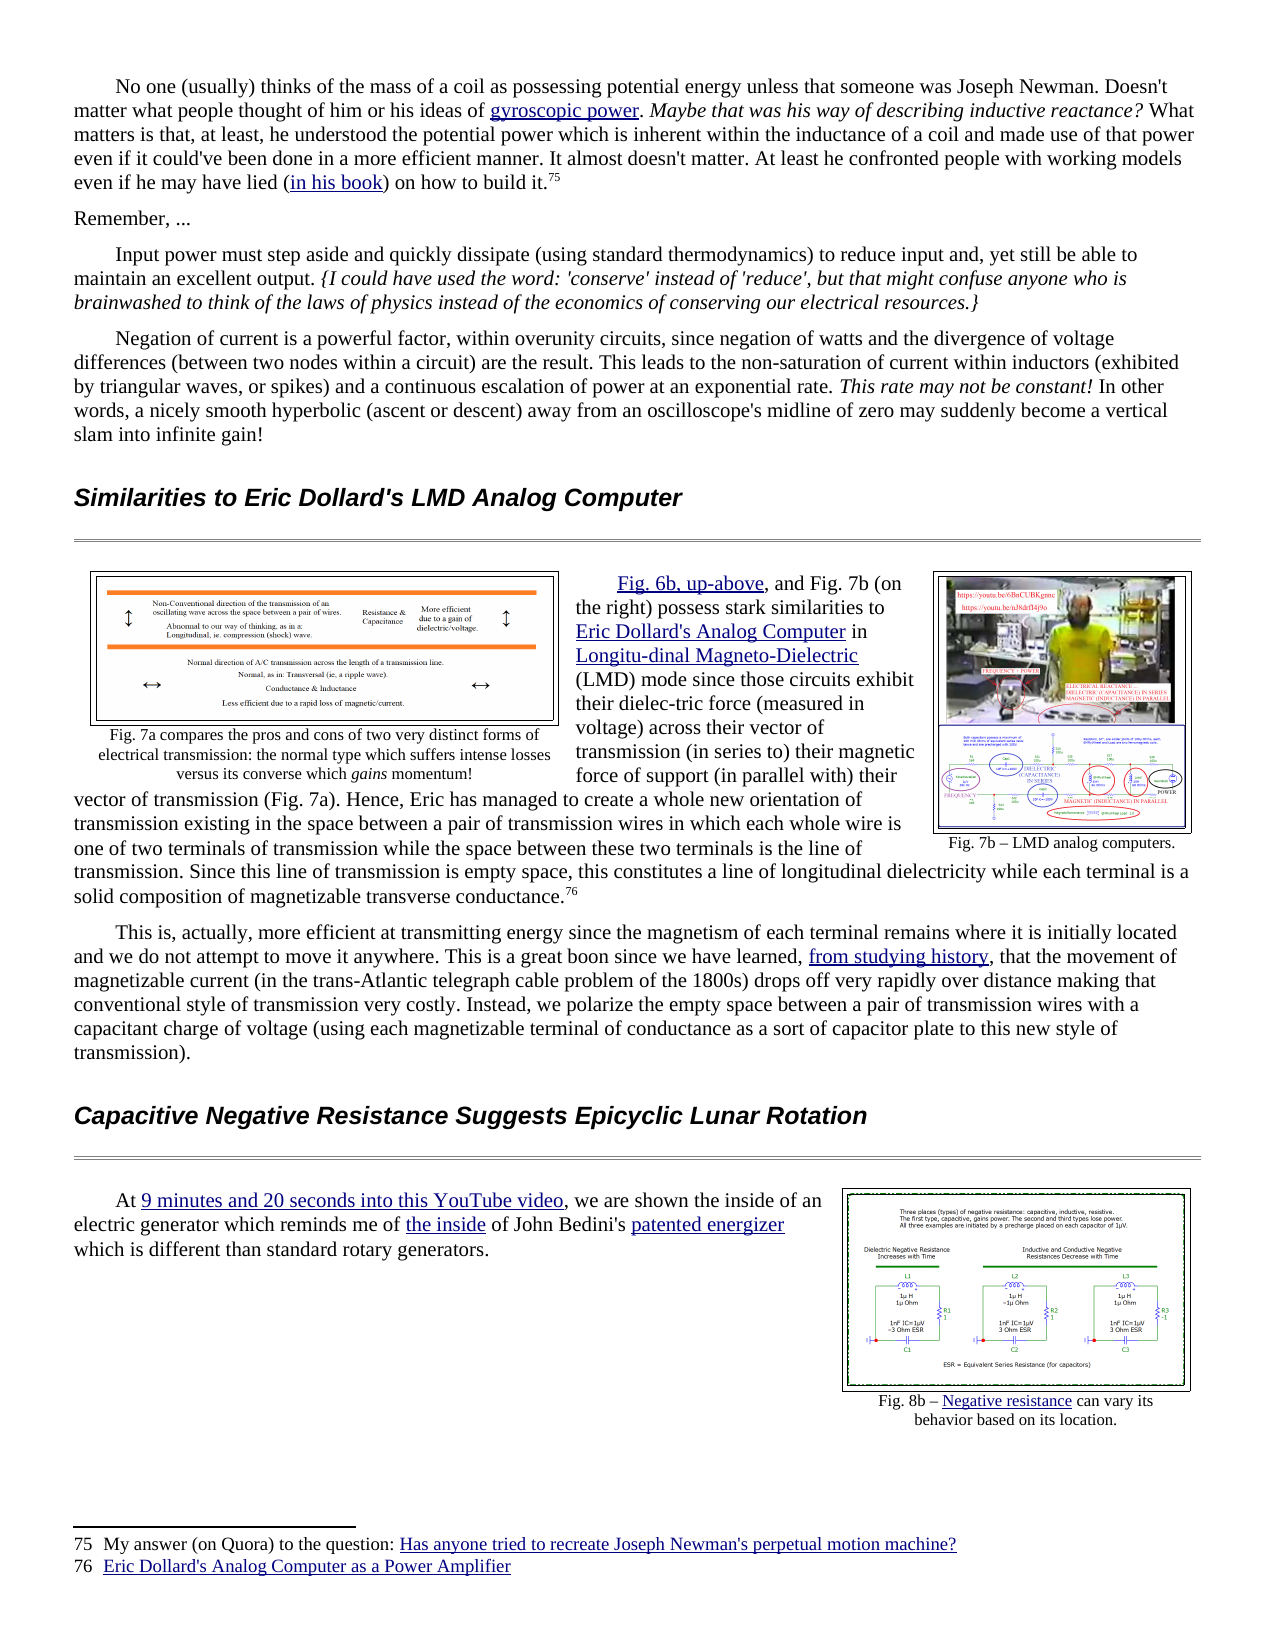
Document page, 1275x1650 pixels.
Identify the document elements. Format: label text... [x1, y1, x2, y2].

text My answer (on Quora) to the question: Has anyone tried to recreate Joseph Newman's perpetual motion machine? [73, 1533, 1201, 1555]
text Fig. 7a compares the pros and cons of two very distinct forms of electrical transmission: the normal type which suffers intense losses versus its converse which gains momentum! [73, 583, 575, 783]
text At 9 minutes and 20 seconds into this YouTube video, we are shown the inside of an electric generator which reminds me of the inside of John Bedini's patented energizer which is different than standard rotary generators. [73, 1188, 842, 1261]
text Fig. 7b – LMD analog computers. [922, 572, 1201, 852]
subtitle Capacitive Negative Resistance Suggests Epicyclic Lunar Rotation [73, 1101, 1201, 1130]
picture [848, 1195, 1184, 1385]
text This is, actually, more efficient at transmitting energy since the magnetism of each terminal remains where it is initially located and we do not attempt to move it anywhere. This is a great boon since we have learned, from studying history, that the movement of magnetizable current (in the trans-Atlantic telegraph cable problem of the 1800s) drops off very rapidly over distance making that conventional style of transmission very costly. Instead, we polarize the empty space between a pair of transmission wires with a capacitant charge of voltage (using each magnetizable terminal of conductance as a sort of capacitor plate to this new style of transmission). [73, 919, 1201, 1064]
text Fig. 8b – Negative resistance can vary its behavior based on its location. [830, 1189, 1201, 1429]
text Remember, ... [73, 206, 1201, 230]
text Eric Dollard's Analog Computer as a Power Amplifier [73, 1555, 1201, 1576]
subtitle Similarities to Eric Dollard's LMD Analog Computer [73, 483, 1201, 512]
text Negation of current is a powerful factor, within overunity circuits, since negation of watts and the divergence of voltage differences (between two nodes within a circuit) are the result. This leads to the non-saturation of current within inductors (exhibited by triangular waves, or spikes) and a continuous escalation of power at an exponential rate. This rate may not be constant! In other words, a nicely smooth hyperbolic (ascent or descent) away from an oscilloscope's midline of zero may suddenly become a vertical slam into infinite gain! [73, 326, 1201, 446]
text No one (usually) thinks of the mass of a coil as possessing potential energy unless that someone was Joseph Newman. Doesn't matter what people thought of him or his ideas of gyroscopic power. Maybe that was his way of describing inductive reactance? What matters is that, at least, he understood the potential power which is inherent within the inductance of a coil and made use of that power even if it could've been done in a more efficient manner. It almost doesn't matter. At least he confronted people with working models even if he may have lied (in his book) on how to build it. [73, 73, 1201, 194]
picture [97, 577, 553, 720]
text [91, 572, 558, 725]
text Input power must step aside and quickly dissipate (using standard thermodynamics) to reduce input and, yet still be able to maintain an excellent output. {I could have used the word: 'conserve' instead of 'reduce', but that might confuse anyone who is brainwashed to think of the laws of physics instead of the economics of conserving our electrical resources.} [73, 242, 1201, 314]
text [830, 1429, 1201, 1442]
picture [939, 577, 1185, 828]
text Fig. 6b, up-above, and Fig. 7b (on the right) possess stark similarities to Eric Dollard's Analog Computer in Longitu-dinal Magneto-Dielectric (LMD) mode since those circuits exhibit their dielec-tric force (measured in voltage) across their vector of transmission (in series to) their magnetic force of support (in parallel with) their vector of transmission (Fig. 7a). Hence, Eric has managed to create a whole new orientation of transmission existing in the space between a pair of transmission wires in which each whole wire is one of two terminals of transmission while the space between these two terminals is the line of transmission. Since this line of transmission is empty space, this constitutes a line of longitudinal dielectricity while each terminal is a solid composition of magnetizable transverse conductance. [73, 571, 1201, 908]
